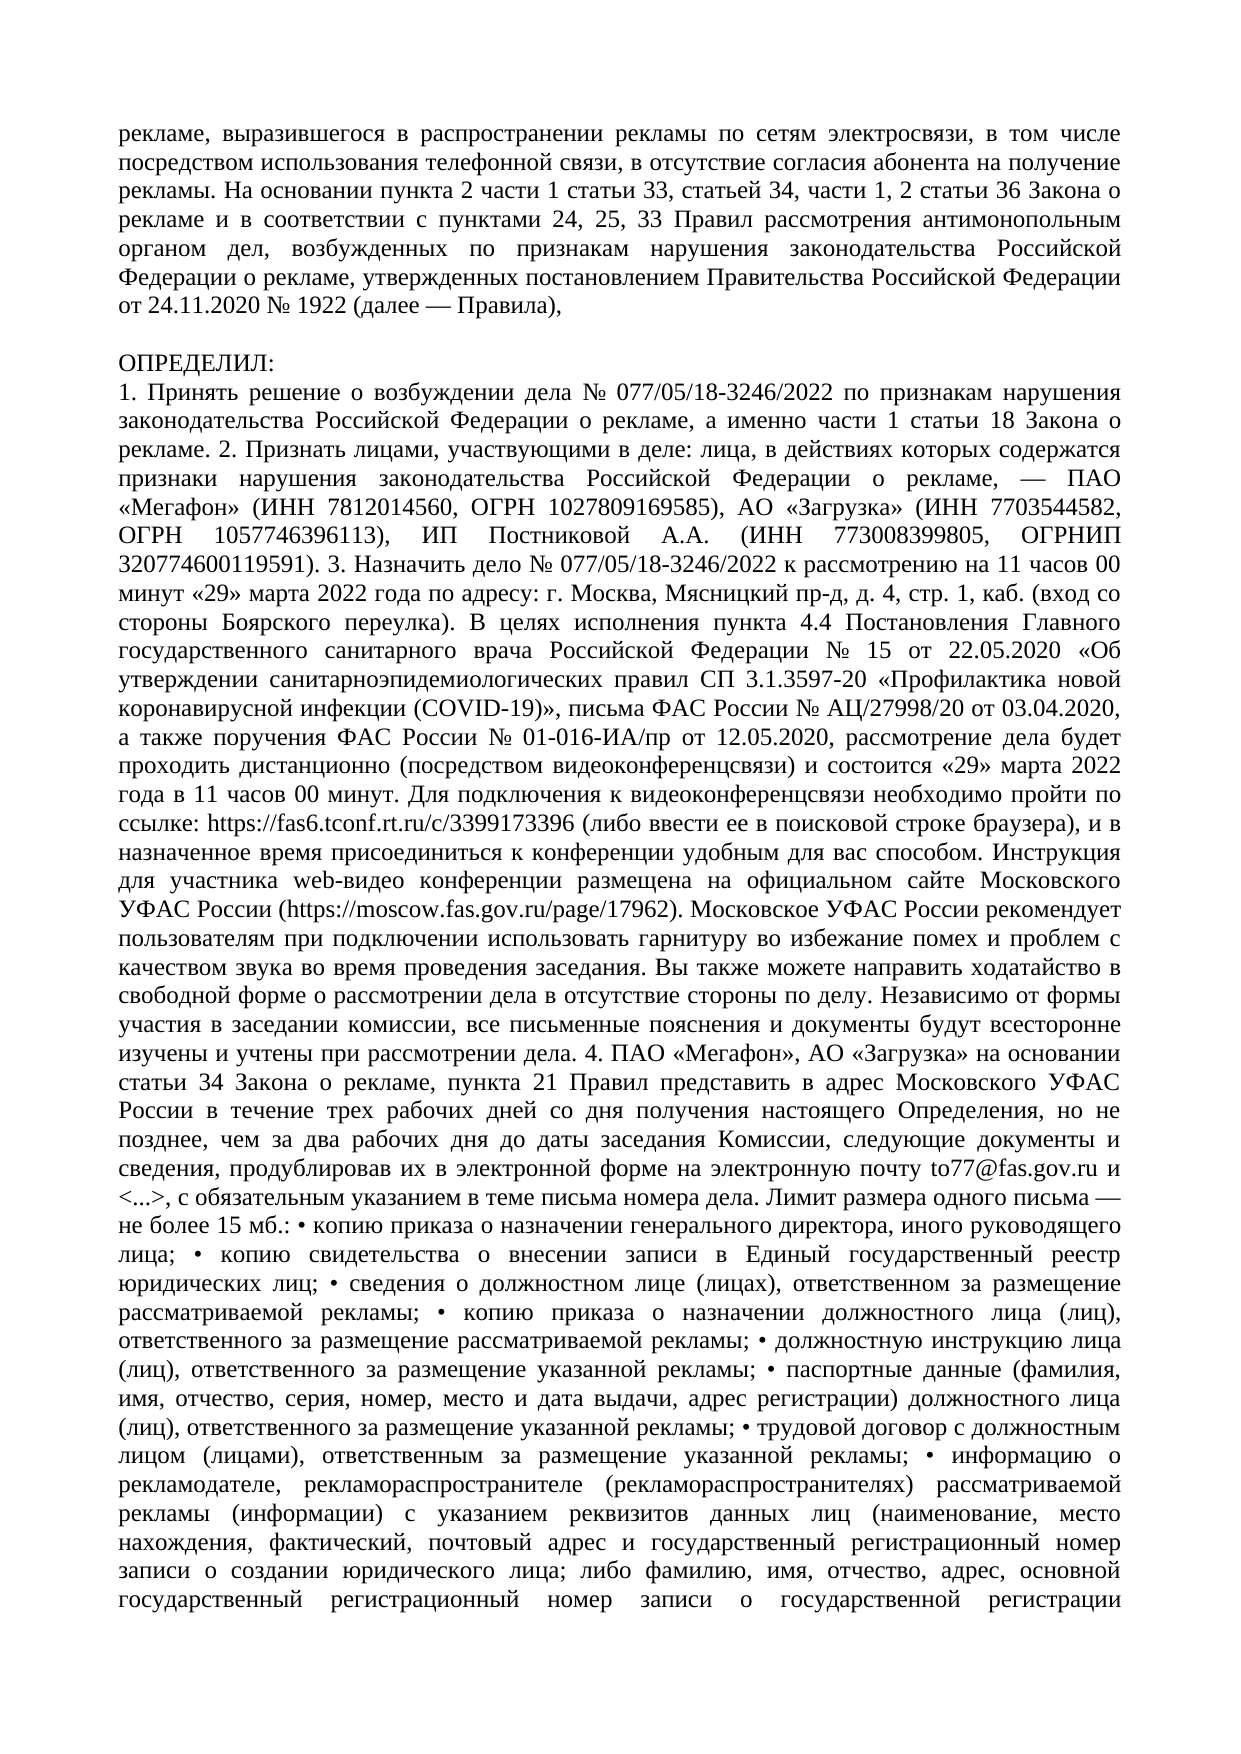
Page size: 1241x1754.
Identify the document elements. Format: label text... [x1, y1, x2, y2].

text рекламе, выразившегося в распространении рекламы по сетям электросвязи, в том числе посредством использования телефонной связи, в отсутствие согласия абонента на получение рекламы. На основании пункта 2 части 1 статьи 33, статьей 34, части 1, 2 статьи 36 Закона о рекламе и в соответствии с пунктами 24, 25, 33 Правил рассмотрения антимонопольным органом дел, возбужденных по признакам нарушения законодательства Российской Федерации о рекламе, утвержденных постановлением Правительства Российской Федерации от 24.11.2020 № 1922 (далее — Правила), [118, 118, 1122, 319]
text 1. Принять решение о возбуждении дела № 077/05/18-3246/2022 по признакам нарушения законодательства Российской Федерации о рекламе, а именно части 1 статьи 18 Закона о рекламе. 2. Признать лицами, участвующими в деле: лица, в действиях которых содержатся признаки нарушения законодательства Российской Федерации о рекламе, — ПАО «Мегафон» (ИНН 7812014560, ОГРН 1027809169585), АО «Загрузка» (ИНН 7703544582, ОГРН 1057746396113), ИП Постниковой А.А. (ИНН 773008399805, ОГРНИП 320774600119591). 3. Назначить дело № 077/05/18-3246/2022 к рассмотрению на 11 часов 00 минут «29» марта 2022 года по адресу: г. Москва, Мясницкий пр-д, д. 4, стр. 1, каб. (вход со стороны Боярского переулка). В целях исполнения пункта 4.4 Постановления Главного государственного санитарного врача Российской Федерации № 15 от 22.05.2020 «Об утверждении санитарноэпидемиологических правил СП 3.1.3597-20 «Профилактика новой коронавирусной инфекции (COVID-19)», письма ФАС России № АЦ/27998/20 от 03.04.2020, а также поручения ФАС России № 01-016-ИА/пр от 12.05.2020, рассмотрение дела будет проходить дистанционно (посредством видеоконференцсвязи) и состоится «29» марта 2022 года в 11 часов 00 минут. Для подключения к видеоконференцсвязи необходимо пройти по ссылке: https://fas6.tconf.rt.ru/c/3399173396 (либо ввести ее в поисковой строке браузера), и в назначенное время присоединиться к конференции удобным для вас способом. Инструкция для участника web-видео конференции размещена на официальном сайте Московского УФАС России (https://moscow.fas.gov.ru/page/17962). Московское УФАС России рекомендует пользователям при подключении использовать гарнитуру во избежание помех и проблем с качеством звука во время проведения заседания. Вы также можете направить ходатайство в свободной форме о рассмотрении дела в отсутствие стороны по делу. Независимо от формы участия в заседании комиссии, все письменные пояснения и документы будут всесторонне изучены и учтены при рассмотрении дела. 4. ПАО «Мегафон», АО «Загрузка» на основании статьи 34 Закона о рекламе, пункта 21 Правил представить в адрес Московского УФАС России в течение трех рабочих дней со дня получения настоящего Определения, но не позднее, чем за два рабочих дня до даты заседания Комиссии, следующие документы и сведения, продублировав их в электронной форме на электронную почту to77@fas.gov.ru и <...>, с обязательным указанием в теме письма номера дела. Лимит размера одного письма — не более 15 мб.: • копию приказа о назначении генерального директора, иного руководящего лица; • копию свидетельства о внесении записи в Единый государственный реестр юридических лиц; • сведения о должностном лице (лицах), ответственном за размещение рассматриваемой рекламы; • копию приказа о назначении должностного лица (лиц), ответственного за размещение рассматриваемой рекламы; • должностную инструкцию лица (лиц), ответственного за размещение указанной рекламы; • паспортные данные (фамилия, имя, отчество, серия, номер, место и дата выдачи, адрес регистрации) должностного лица (лиц), ответственного за размещение указанной рекламы; • трудовой договор с должностным лицом (лицами), ответственным за размещение указанной рекламы; • информацию о рекламодателе, рекламораспространителе (рекламораспространителях) рассматриваемой рекламы (информации) с указанием реквизитов данных лиц (наименование, место нахождения, фактический, почтовый адрес и государственный регистрационный номер записи о создании юридического лица; либо фамилию, имя, отчество, адрес, основной государственный регистрационный номер записи о государственной регистрации [118, 377, 1122, 1613]
text ОПРЕДЕЛИЛ: [118, 348, 1122, 377]
